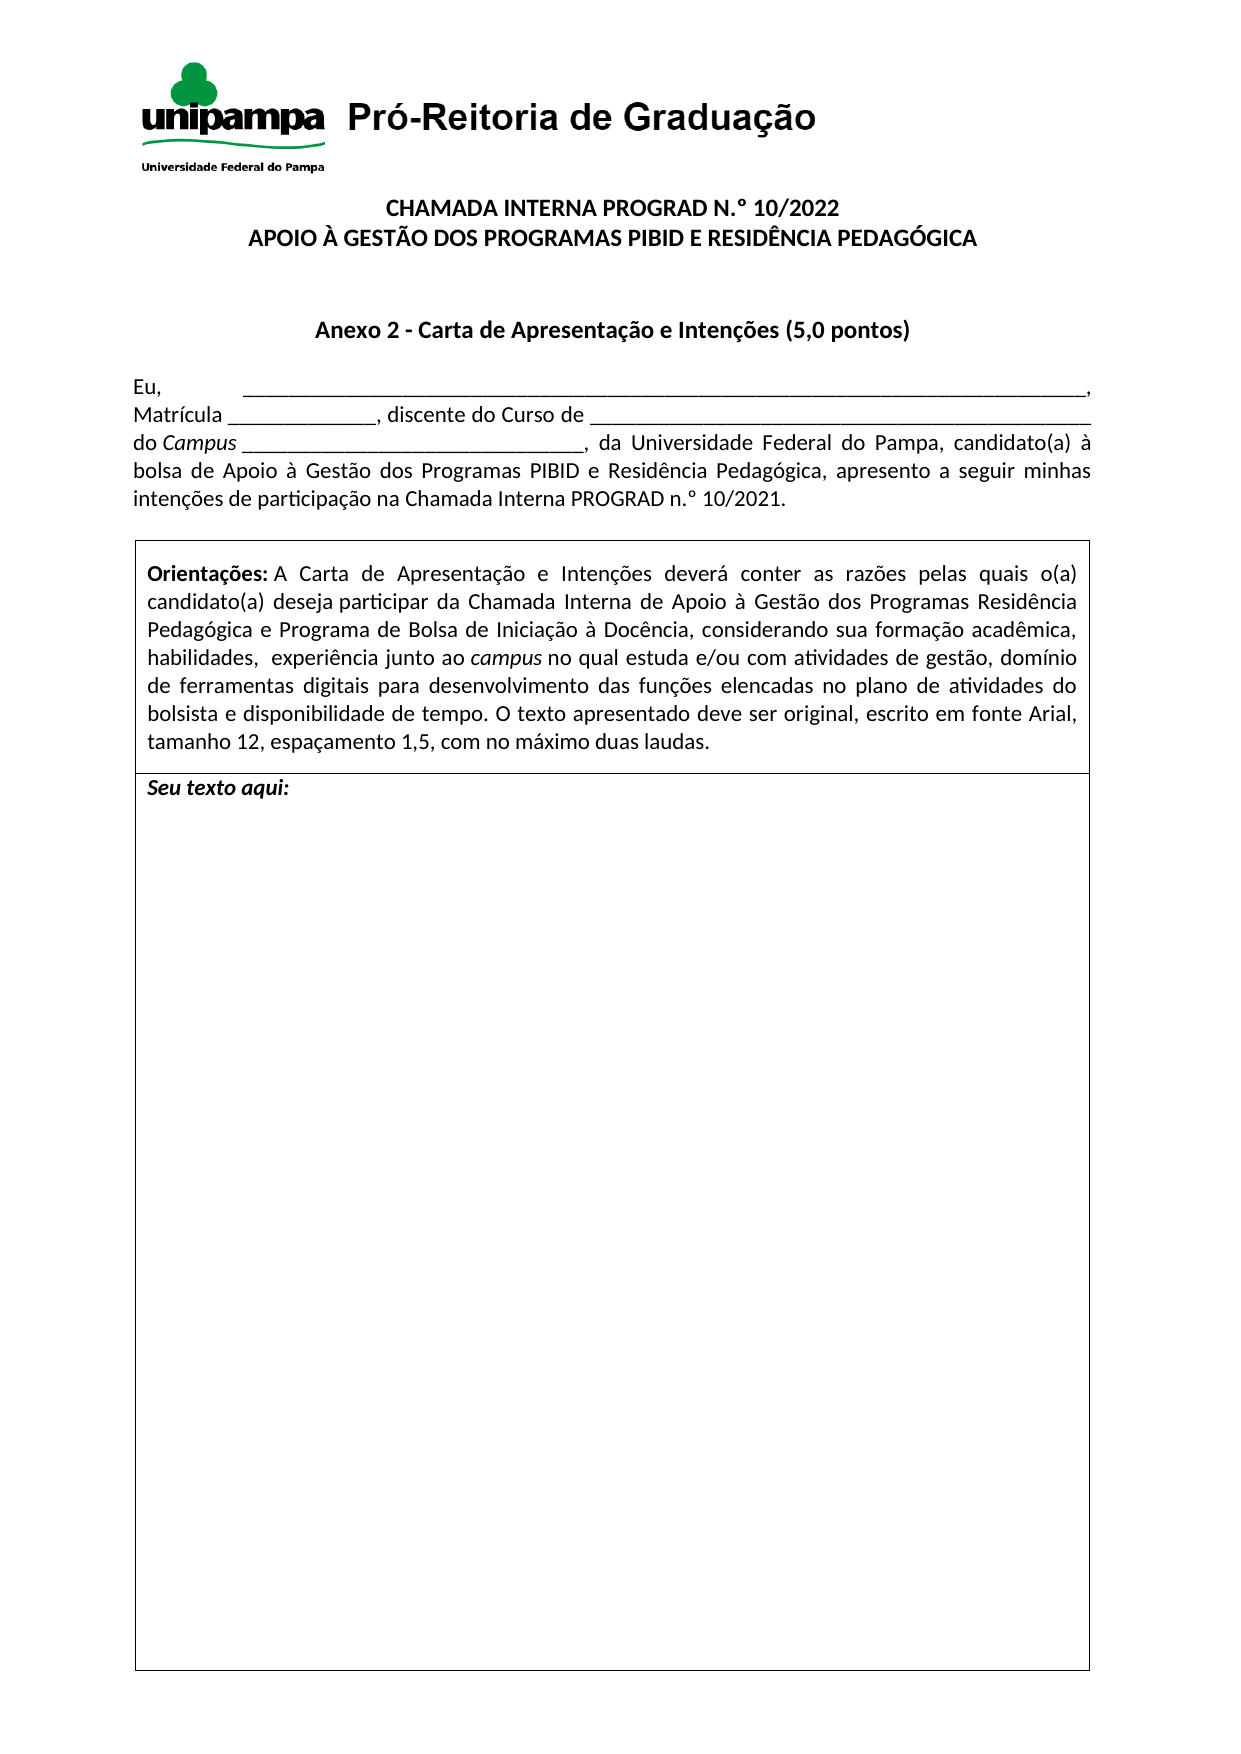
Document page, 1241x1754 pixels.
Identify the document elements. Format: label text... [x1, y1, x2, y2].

text CHAMADA INTERNA PROGRAD N.º 10/2022 [133, 192, 1093, 222]
text APOIO À GESTÃO DOS PROGRAMAS PIBID e RESIDÊNCIA PEDAGÓGICA [133, 222, 1093, 253]
text Anexo 2 - Carta de Apresentação e Intenções (5,0 pontos) [133, 314, 1093, 344]
table_cell Seu texto aqui: [136, 774, 1089, 1670]
table_header Orientações: A Carta de Apresentação e Intenções deverá conter as razões pelas quais o(a) candidato(a) deseja participar da Chamada Interna de Apoio à Gestão dos Programas Residência Pedagógica e Programa de Bolsa de Iniciação à Docência, considerando sua formação acadêmica, habilidades, experiência junto ao campus no qual estuda e/ou com atividades de gestão, domínio de ferramentas digitais para desenvolvimento das funções elencadas no plano de atividades do bolsista e disponibilidade de tempo. O texto apresentado deve ser original, escrito em fonte Arial, tamanho 12, espaçamento 1,5, com no máximo duas laudas. [136, 541, 1089, 772]
text Eu, __________________________________________________________________________, Matrícula _____________, discente do Curso de ____________________________________________ do Campus ______________________________, da Universidade Federal do Pampa, candidato(a) à bolsa de Apoio à Gestão dos Programas PIBID e Residência Pedagógica, apresento a seguir minhas intenções de participação na Chamada Interna PROGRAD n.º 10/2021. [133, 372, 1093, 512]
